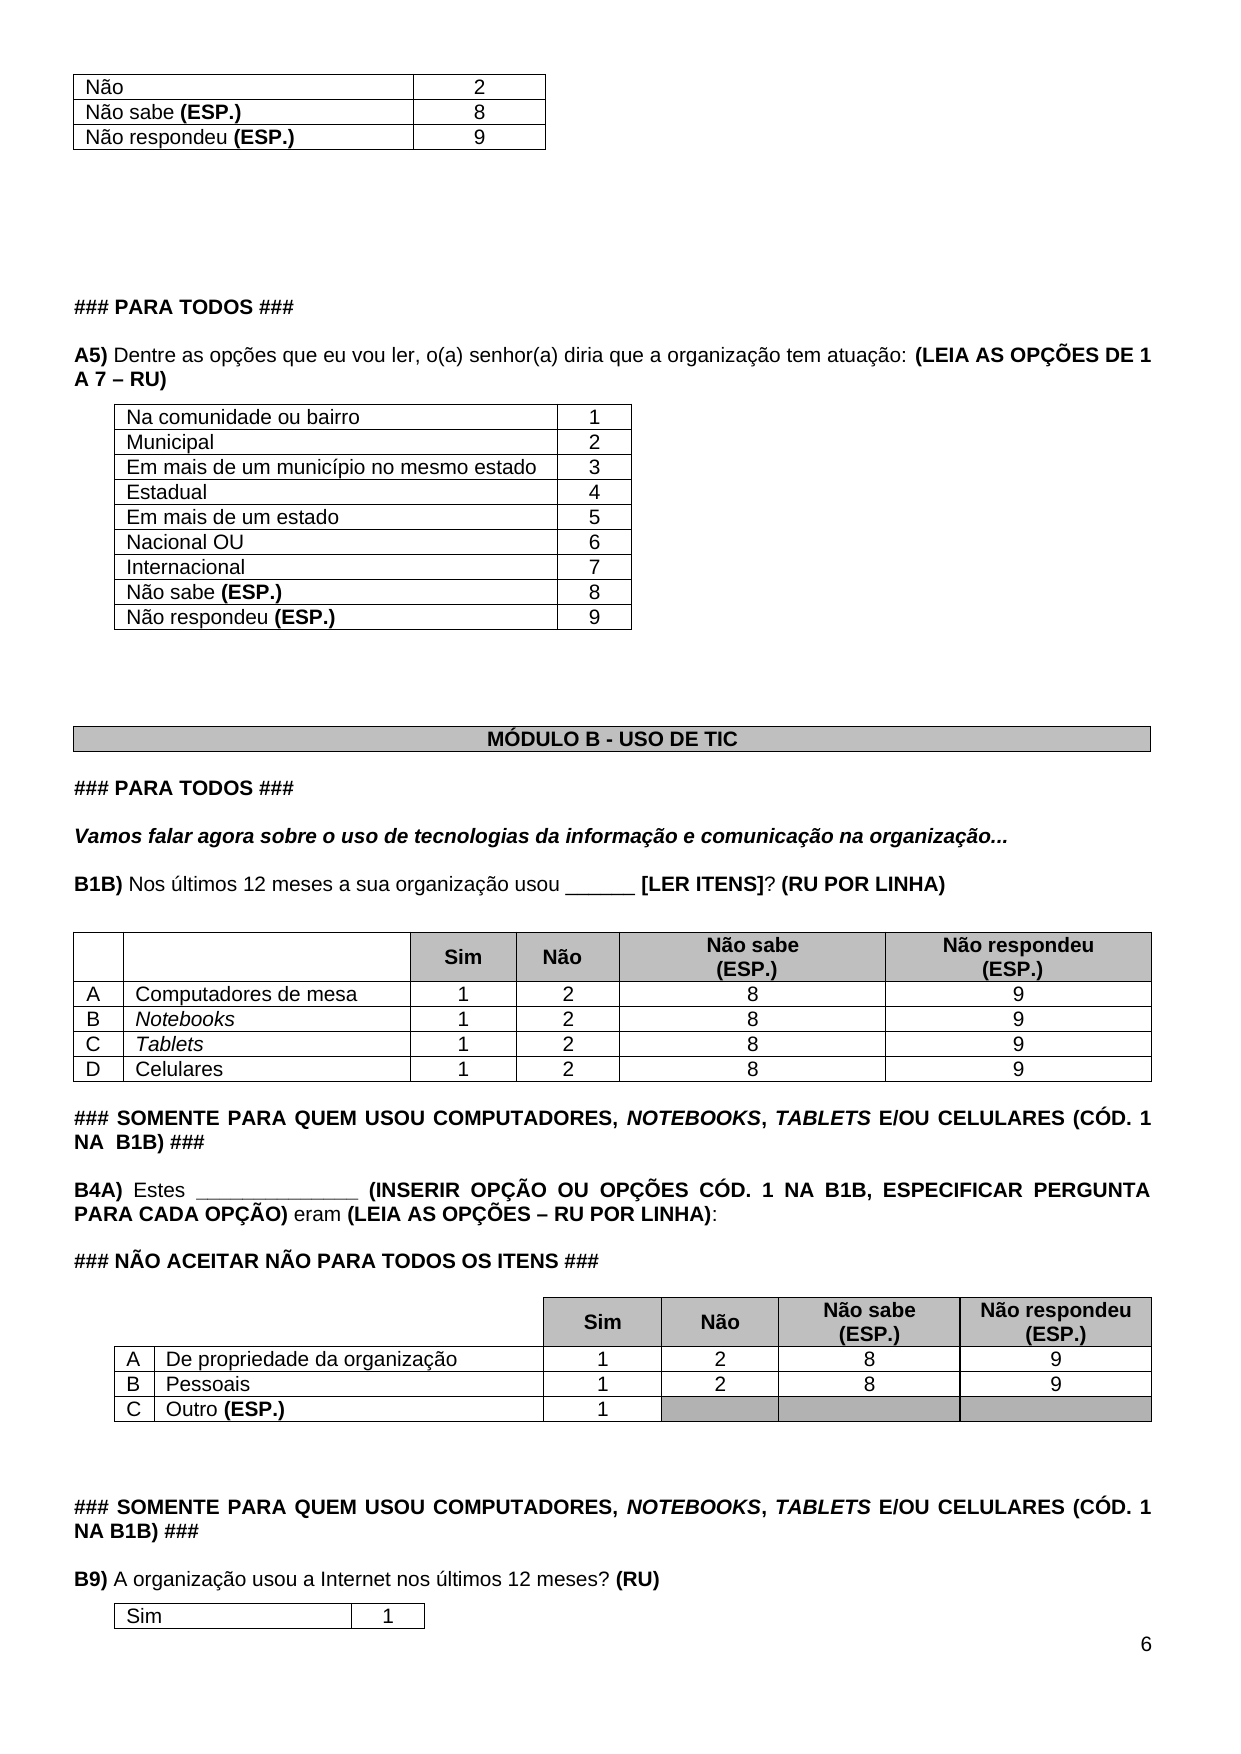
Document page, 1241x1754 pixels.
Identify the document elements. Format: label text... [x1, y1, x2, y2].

table_cell 8 [620, 1007, 885, 1031]
text ### NÃO ACEITAR NÃO PARA TODOS OS ITENS ### [74, 1249, 1152, 1273]
table_cell 1 [411, 1032, 516, 1056]
table_header [115, 1297, 543, 1346]
table_cell 1 [411, 1007, 516, 1031]
table_cell 2 [517, 1057, 619, 1081]
table_cell 2 [558, 430, 631, 453]
table_cell 9 [961, 1372, 1151, 1396]
table_cell 9 [886, 982, 1151, 1006]
table_cell Em mais de um estado [115, 505, 557, 528]
table_cell Outro (ESP.) [155, 1397, 543, 1421]
table_cell 5 [558, 505, 631, 528]
table_header Não [662, 1298, 778, 1346]
table_cell A [74, 982, 123, 1006]
text ### PARA TODOS ### [74, 295, 1152, 319]
table_cell 9 [414, 125, 545, 149]
table_cell 4 [558, 480, 631, 503]
table_cell 8 [620, 1057, 885, 1081]
table_cell 2 [517, 1032, 619, 1056]
table_cell B [74, 1007, 123, 1031]
table_header Sim [411, 933, 516, 981]
table_cell 1 [544, 1372, 661, 1396]
table_cell 8 [558, 580, 631, 603]
table_cell 9 [886, 1057, 1151, 1081]
table_cell 2 [662, 1347, 778, 1371]
table_cell Estadual [115, 480, 557, 503]
text B9) A organização usou a Internet nos últimos 12 meses? (RU) [74, 1566, 1152, 1590]
text B1B) Nos últimos 12 meses a sua organização usou ______ [LER ITENS]? (RU POR LINHA) [74, 872, 1152, 896]
table_header 1 [558, 405, 631, 428]
table_cell Municipal [115, 430, 557, 453]
table_cell Não respondeu (ESP.) [115, 605, 557, 628]
table_cell [961, 1397, 1151, 1421]
table_cell 2 [517, 1007, 619, 1031]
table_cell 1 [544, 1347, 661, 1371]
table_cell 1 [411, 1057, 516, 1081]
table_cell De propriedade da organização [155, 1347, 543, 1371]
table_cell 2 [662, 1372, 778, 1396]
table_cell [779, 1397, 959, 1421]
table_cell 8 [779, 1372, 959, 1396]
table_cell Celulares [124, 1057, 410, 1081]
table_cell Nacional OU [115, 530, 557, 553]
table_cell A [115, 1347, 154, 1371]
table_cell 2 [517, 982, 619, 1006]
table_cell 2 [414, 75, 545, 99]
table_cell 9 [961, 1347, 1151, 1371]
table_cell 8 [779, 1347, 959, 1371]
text ### SOMENTE PARA QUEM USOU COMPUTADORES, NOTEBOOKS, TABLETS E/OU CELULARES (CÓD. 1 NA B1B) ### [74, 1494, 1152, 1542]
text Vamos falar agora sobre o uso de tecnologias da informação e comunicação na organização... [74, 824, 1152, 848]
text A5) Dentre as opções que eu vou ler, o(a) senhor(a) diria que a organização tem atuação: (LEIA AS OPÇÕES DE 1 A 7 – RU) [74, 343, 1152, 391]
text ### SOMENTE PARA QUEM USOU COMPUTADORES, NOTEBOOKS, TABLETS E/OU CELULARES (CÓD. 1 NA B1B) ### [74, 1106, 1152, 1153]
table_cell Pessoais [155, 1372, 543, 1396]
table_cell C [115, 1397, 154, 1421]
table_header Sim [544, 1298, 661, 1346]
table_cell Notebooks [124, 1007, 410, 1031]
table_cell 9 [886, 1032, 1151, 1056]
table_header [74, 933, 123, 981]
table_cell 3 [558, 455, 631, 478]
table_cell Não respondeu (ESP.) [74, 125, 413, 149]
text B4A) Estes ______________ (INSERIR OPÇÃO OU OPÇÕES CÓD. 1 NA B1B, ESPECIFICAR PERGUNTA PARA CADA OPÇÃO) eram (LEIA AS OPÇÕES – RU POR LINHA): [74, 1177, 1152, 1225]
table_cell C [74, 1032, 123, 1056]
table_cell [662, 1397, 778, 1421]
table_cell 7 [558, 555, 631, 578]
table_header Não [517, 933, 619, 981]
table_header Na comunidade ou bairro [115, 405, 557, 428]
table_cell 6 [558, 530, 631, 553]
table_header Não respondeu (ESP.) [886, 933, 1151, 981]
table_cell B [115, 1372, 154, 1396]
table_cell Internacional [115, 555, 557, 578]
table_cell 8 [620, 1032, 885, 1056]
table_header Não sabe (ESP.) [620, 933, 885, 981]
table_header 1 [352, 1604, 424, 1628]
table_cell 9 [886, 1007, 1151, 1031]
table_header [124, 933, 410, 981]
table_header Sim [115, 1604, 351, 1628]
table_cell 8 [620, 982, 885, 1006]
table_cell Não sabe (ESP.) [115, 580, 557, 603]
table_cell Não [74, 75, 413, 99]
table_cell 9 [558, 605, 631, 628]
table_cell Computadores de mesa [124, 982, 410, 1006]
table_cell 1 [411, 982, 516, 1006]
table_header MÓDULO B - USO DE TIC [74, 727, 1150, 751]
text ### PARA TODOS ### [74, 776, 1152, 800]
table_header Não respondeu (ESP.) [961, 1298, 1151, 1346]
table_cell Não sabe (ESP.) [74, 100, 413, 124]
table_cell Em mais de um município no mesmo estado [115, 455, 557, 478]
table_cell 1 [544, 1397, 661, 1421]
table_cell Tablets [124, 1032, 410, 1056]
table_cell D [74, 1057, 123, 1081]
table_header Não sabe (ESP.) [779, 1298, 959, 1346]
table_cell 8 [414, 100, 545, 124]
